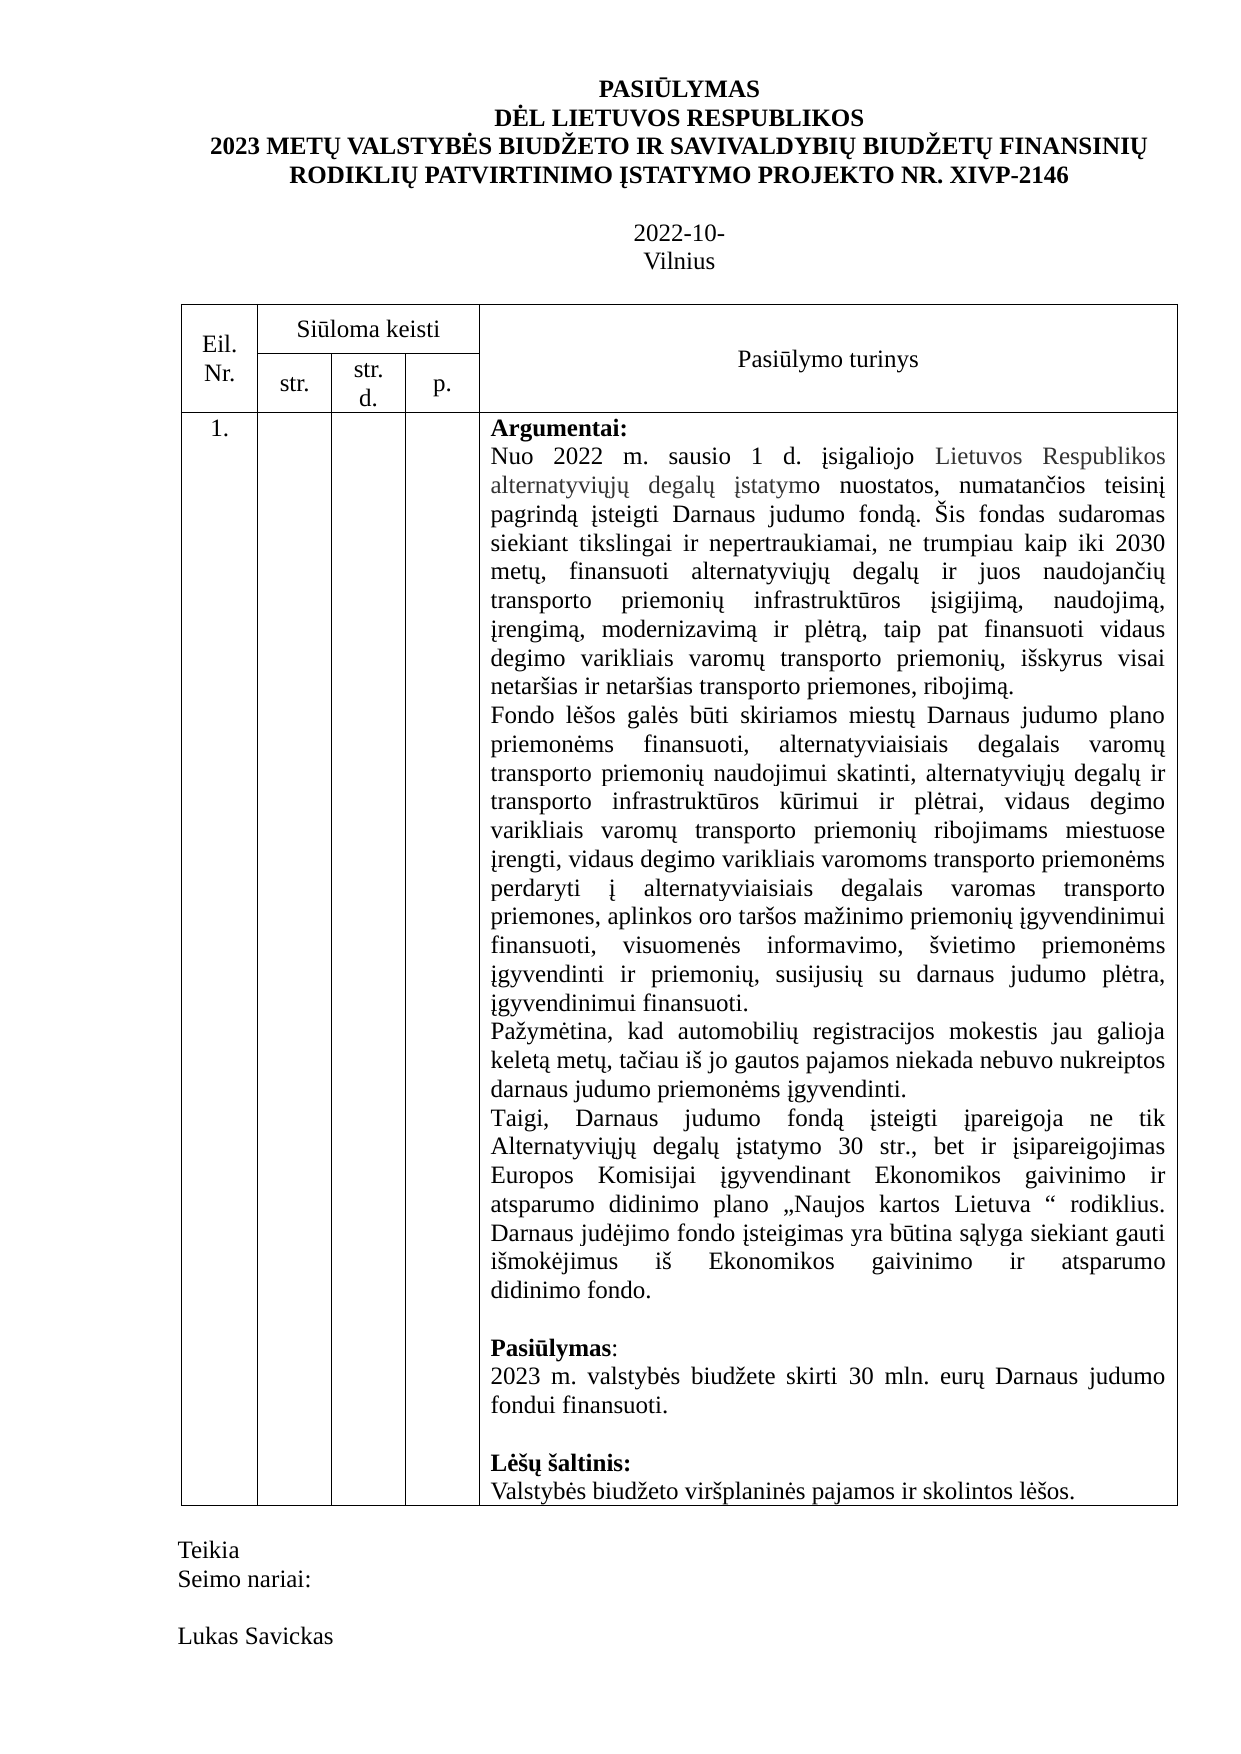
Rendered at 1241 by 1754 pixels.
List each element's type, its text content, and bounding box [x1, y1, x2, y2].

table_header Eil. Nr. [182, 305, 257, 412]
table_cell Argumentai: Nuo 2022 m. sausio 1 d. įsigaliojo Lietuvos Respublikos alternatyviųjų degalų įstatymo nuostatos, numatančios teisinį pagrindą įsteigti Darnaus judumo fondą. Šis fondas sudaromas siekiant tikslingai ir nepertraukiamai, ne trumpiau kaip iki 2030 metų, finansuoti alternatyviųjų degalų ir juos naudojančių transporto priemonių infrastruktūros įsigijimą, naudojimą, įrengimą, modernizavimą ir plėtrą, taip pat finansuoti vidaus degimo varikliais varomų transporto priemonių, išskyrus visai netaršias ir netaršias transporto priemones, ribojimą. Fondo lėšos galės būti skiriamos miestų Darnaus judumo plano priemonėms finansuoti, alternatyviaisiais degalais varomų transporto priemonių naudojimui skatinti, alternatyviųjų degalų ir transporto infrastruktūros kūrimui ir plėtrai, vidaus degimo varikliais varomų transporto priemonių ribojimams miestuose įrengti, vidaus degimo varikliais varomoms transporto priemonėms perdaryti į alternatyviaisiais degalais varomas transporto priemones, aplinkos oro taršos mažinimo priemonių įgyvendinimui finansuoti, visuomenės informavimo, švietimo priemonėms įgyvendinti ir priemonių, susijusių su darnaus judumo plėtra, įgyvendinimui finansuoti. Pažymėtina, kad automobilių registracijos mokestis jau galioja keletą metų, tačiau iš jo gautos pajamos niekada nebuvo nukreiptos darnaus judumo priemonėms įgyvendinti. Taigi, Darnaus judumo fondą įsteigti įpareigoja ne tik Alternatyviųjų degalų įstatymo 30 str., bet ir įsipareigojimas Europos Komisijai įgyvendinant Ekonomikos gaivinimo ir atsparumo didinimo plano „Naujos kartos Lietuva “ rodiklius. Darnaus judėjimo fondo įsteigimas yra būtina sąlyga siekiant gauti išmokėjimus iš Ekonomikos gaivinimo ir atsparumo didinimo fondo. Pasiūlymas: 2023 m. valstybės biudžete skirti 30 mln. eurų Darnaus judumo fondui finansuoti. Lėšų šaltinis: Valstybės biudžeto viršplaninės pajamos ir skolintos lėšos. [480, 413, 1177, 1505]
table_cell [406, 413, 479, 1505]
text 2023 METŲ VALSTYBĖS BIUDŽETO IR SAVIVALDYBIŲ BIUDŽETŲ FINANSINIŲ RODIKLIŲ PATVIRTINIMO ĮSTATYMO PROJEKTO NR. XIVP-2146 [177, 131, 1181, 189]
text Seimo nariai: [177, 1564, 1181, 1592]
table_cell str. d. [332, 354, 405, 412]
text PASIŪLYMAS [177, 74, 1181, 103]
text 2022-10- [177, 218, 1181, 246]
table_cell [258, 413, 331, 1505]
table_cell 1. [182, 413, 257, 1505]
text Teikia [177, 1535, 1181, 1564]
table_header Pasiūlymo turinys [480, 305, 1177, 412]
text Vilnius [177, 246, 1181, 275]
table_cell str. [258, 354, 331, 412]
text Lukas Savickas [177, 1621, 1181, 1650]
table_header Siūloma keisti [258, 305, 479, 353]
text DĖL LIETUVOS RESPUBLIKOS [177, 103, 1181, 131]
table_cell [332, 413, 405, 1505]
table_cell p. [406, 354, 479, 412]
